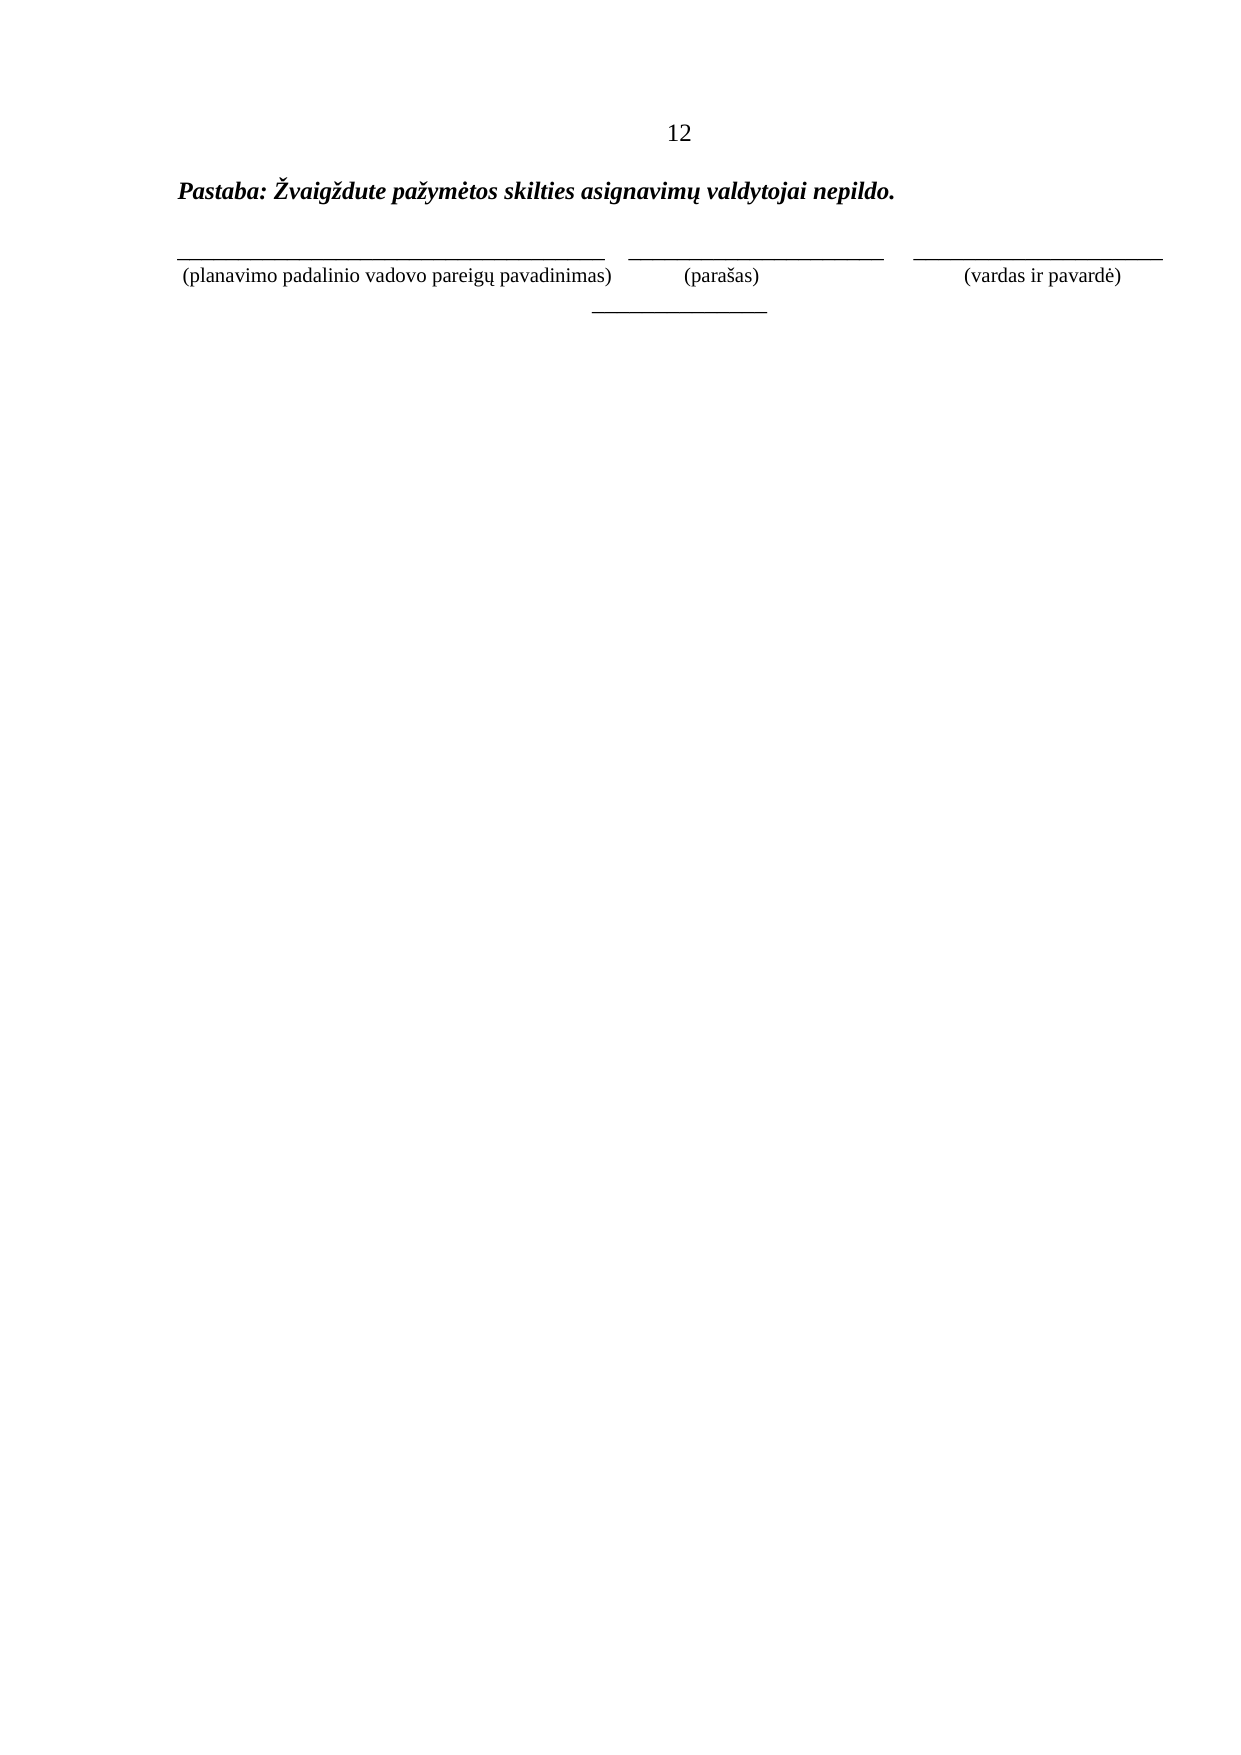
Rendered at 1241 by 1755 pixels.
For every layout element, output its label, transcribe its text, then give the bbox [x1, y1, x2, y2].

text (planavimo padalinio vadovo pareigų pavadinimas) (parašas) (vardas ir pavardė) [177, 263, 1181, 287]
text ______________ [177, 287, 1181, 315]
text Pastaba: Žvaigždute pažymėtos skilties asignavimų valdytojai nepildo. [177, 176, 1181, 205]
